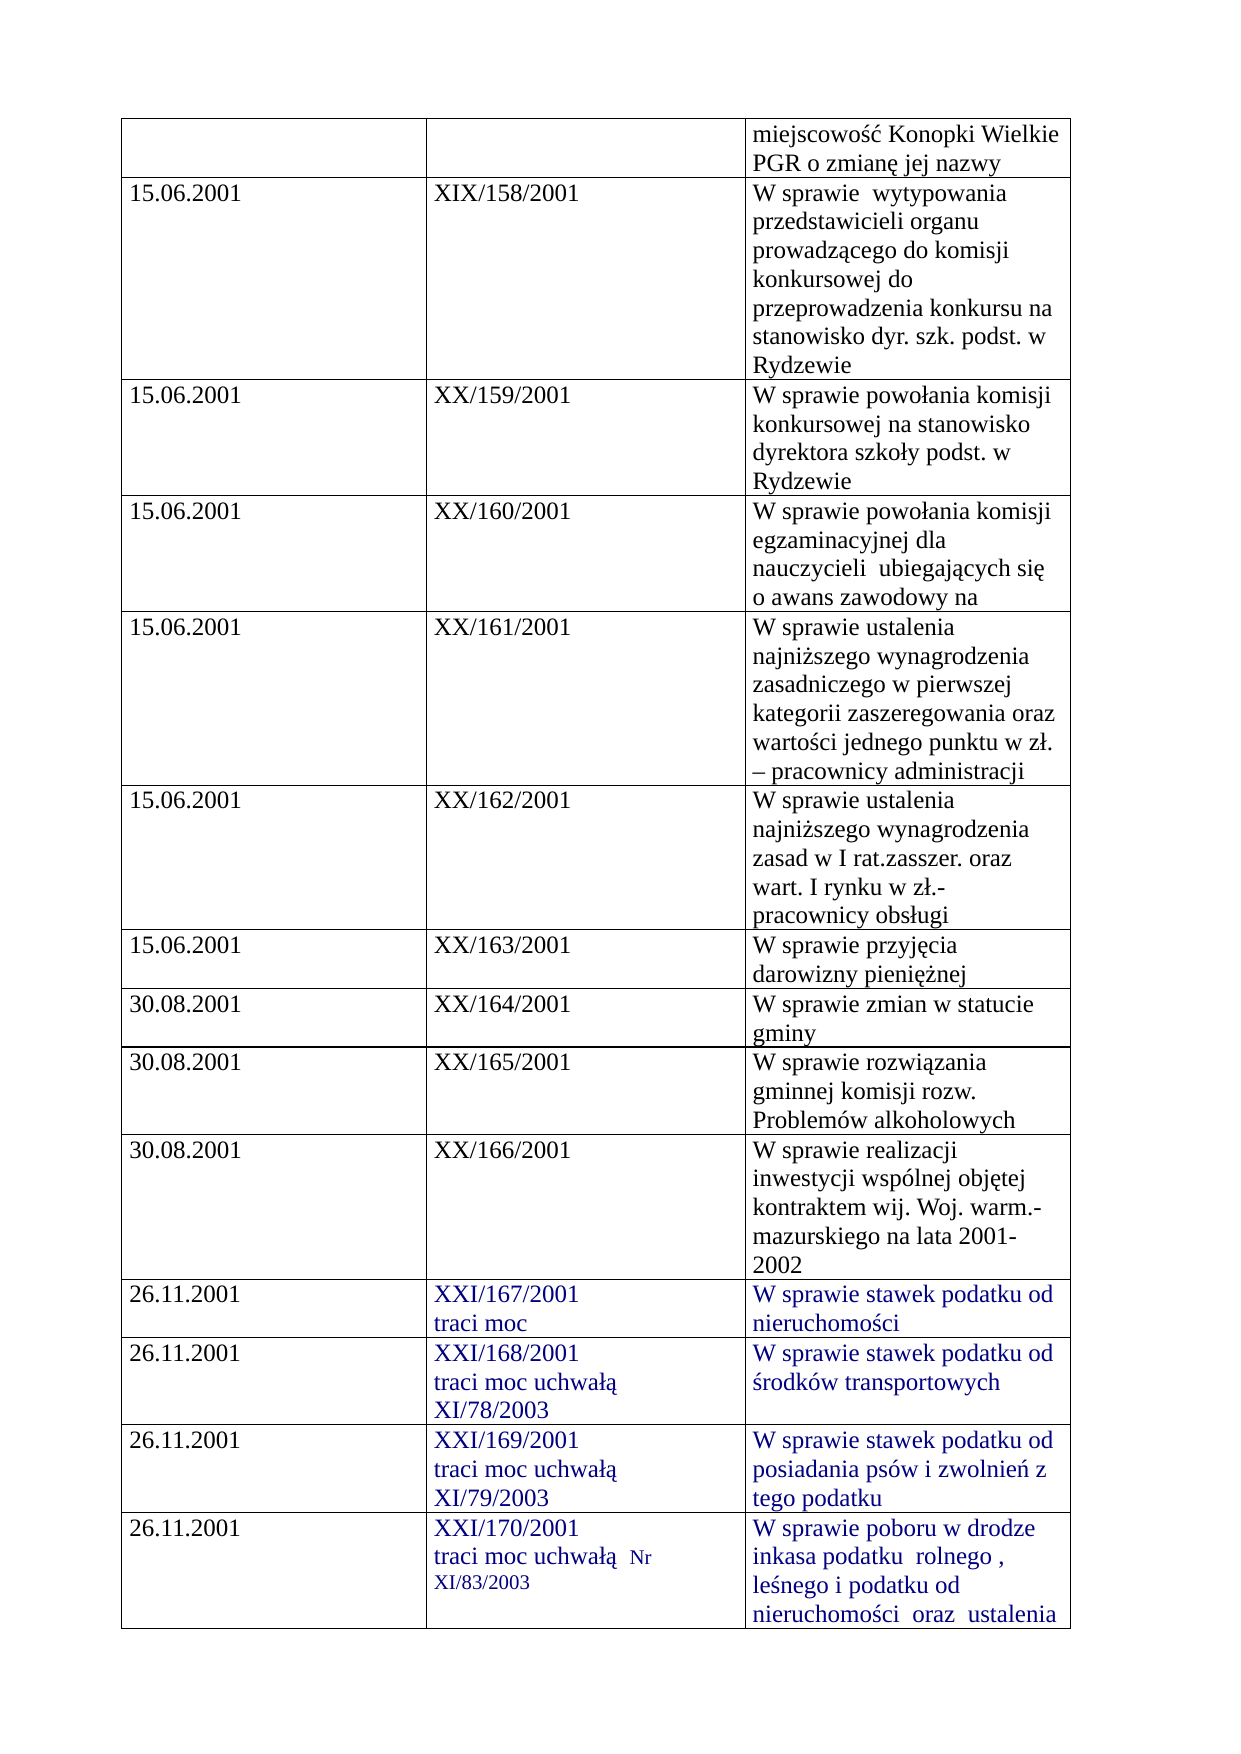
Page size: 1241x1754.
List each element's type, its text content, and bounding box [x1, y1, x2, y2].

table_cell 30.08.2001 [122, 1135, 426, 1278]
table_cell 26.11.2001 [122, 1280, 426, 1337]
table_cell XIX/158/2001 [427, 178, 745, 379]
table_cell W sprawie powołania komisji konkursowej na stanowisko dyrektora szkoły podst. w Rydzewie [746, 380, 1070, 495]
table_cell W sprawie stawek podatku od środków transportowych [746, 1338, 1070, 1424]
table_cell W sprawie zmian w statucie gminy [746, 989, 1070, 1046]
table_cell XXI/167/2001 traci moc [427, 1280, 745, 1337]
table_cell W sprawie stawek podatku od posiadania psów i zwolnień z tego podatku [746, 1425, 1070, 1512]
table_cell W sprawie wytypowania przedstawicieli organu prowadzącego do komisji konkursowej do przeprowadzenia konkursu na stanowisko dyr. szk. podst. w Rydzewie [746, 178, 1070, 379]
table_cell XX/160/2001 [427, 496, 745, 611]
table_cell W sprawie stawek podatku od nieruchomości [746, 1280, 1070, 1337]
table_cell W sprawie ustalenia najniższego wynagrodzenia zasad w I rat.zasszer. oraz wart. I rynku w zł.- pracownicy obsługi [746, 786, 1070, 929]
table_cell 15.06.2001 [122, 930, 426, 988]
table_cell XX/159/2001 [427, 380, 745, 495]
table_cell 15.06.2001 [122, 612, 426, 784]
table_cell 30.08.2001 [122, 989, 426, 1046]
table_cell 15.06.2001 [122, 380, 426, 495]
table_cell 30.08.2001 [122, 1048, 426, 1134]
table_cell W sprawie powołania komisji egzaminacyjnej dla nauczycieli ubiegających się o awans zawodowy na [746, 496, 1070, 611]
table_cell XXI/170/2001 traci moc uchwałą Nr XI/83/2003 [427, 1513, 745, 1628]
table_cell W sprawie przyjęcia darowizny pieniężnej [746, 930, 1070, 988]
table_cell XX/162/2001 [427, 786, 745, 929]
table_cell XX/161/2001 [427, 612, 745, 784]
table_cell XX/163/2001 [427, 930, 745, 988]
table_cell 26.11.2001 [122, 1513, 426, 1628]
table_cell XXI/168/2001 traci moc uchwałą XI/78/2003 [427, 1338, 745, 1424]
table_cell W sprawie rozwiązania gminnej komisji rozw. Problemów alkoholowych [746, 1048, 1070, 1134]
table_cell 26.11.2001 [122, 1425, 426, 1512]
table_cell miejscowość Konopki Wielkie PGR o zmianę jej nazwy [746, 119, 1070, 177]
table_cell 15.06.2001 [122, 786, 426, 929]
table_cell XX/165/2001 [427, 1048, 745, 1134]
table_cell XXI/169/2001 traci moc uchwałą XI/79/2003 [427, 1425, 745, 1512]
table_cell W sprawie poboru w drodze inkasa podatku rolnego , leśnego i podatku od nieruchomości oraz ustalenia [746, 1513, 1070, 1628]
table_cell XX/164/2001 [427, 989, 745, 1046]
table_cell W sprawie ustalenia najniższego wynagrodzenia zasadniczego w pierwszej kategorii zaszeregowania oraz wartości jednego punktu w zł. – pracownicy administracji [746, 612, 1070, 784]
table_cell 26.11.2001 [122, 1338, 426, 1424]
table_cell 15.06.2001 [122, 178, 426, 379]
table_cell XX/166/2001 [427, 1135, 745, 1278]
table_cell 15.06.2001 [122, 496, 426, 611]
table_cell W sprawie realizacji inwestycji wspólnej objętej kontraktem wij. Woj. warm.-mazurskiego na lata 2001-2002 [746, 1135, 1070, 1278]
table_cell [122, 119, 426, 177]
table_cell [427, 119, 745, 177]
